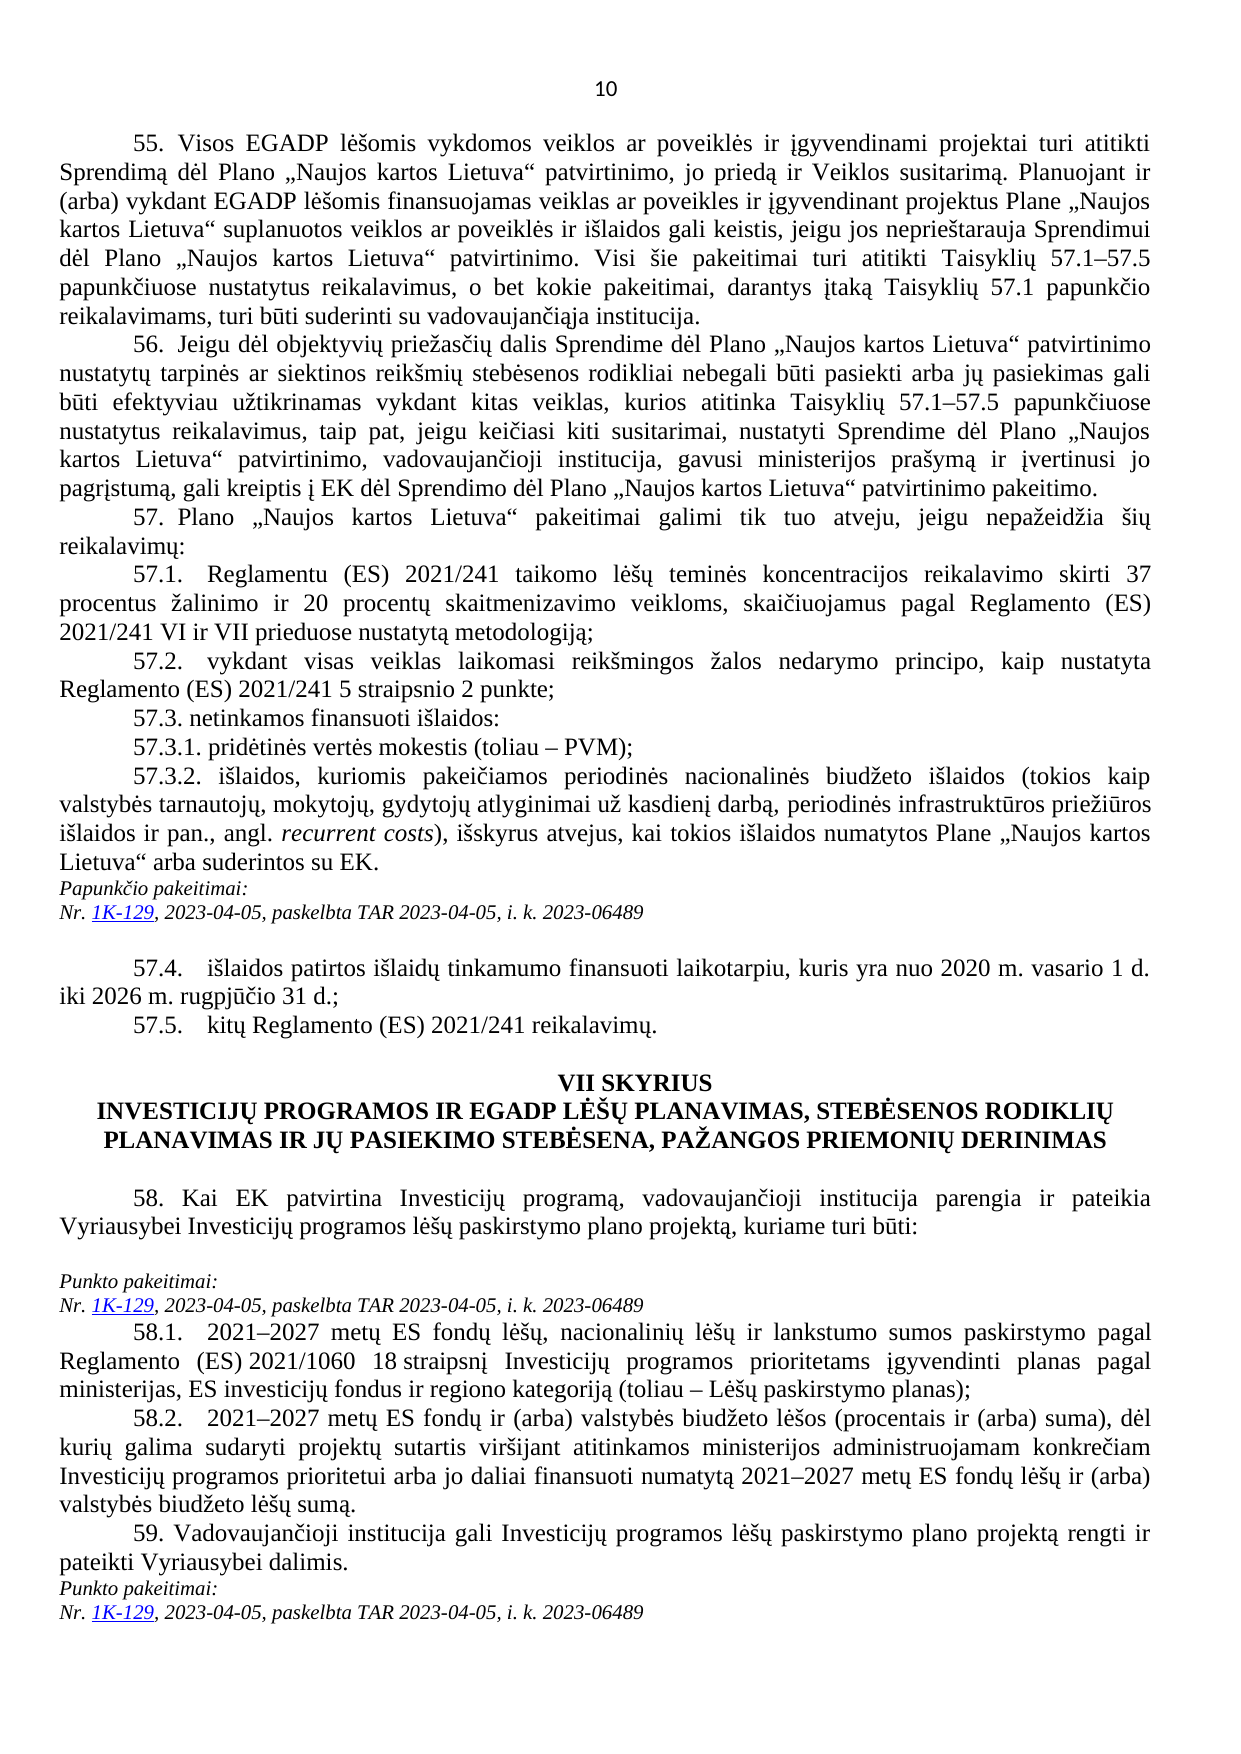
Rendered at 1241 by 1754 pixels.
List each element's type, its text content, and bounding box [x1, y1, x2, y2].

text Punkto pakeitimai: [59, 1576, 1152, 1600]
text Nr. 1K-129, 2023-04-05, paskelbta TAR 2023-04-05, i. k. 2023-06489 [59, 1293, 1152, 1317]
text 58.2. 2021–2027 metų ES fondų ir (arba) valstybės biudžeto lėšos (procentais ir (arba) suma), dėl kurių galima sudaryti projektų sutartis viršijant atitinkamos ministerijos administruojamam konkrečiam Investicijų programos prioritetui arba jo daliai finansuoti numatytą 2021–2027 metų ES fondų lėšų ir (arba) valstybės biudžeto lėšų sumą. [59, 1403, 1152, 1518]
text 57.1. Reglamentu (ES) 2021/241 taikomo lėšų teminės koncentracijos reikalavimo skirti 37 procentus žalinimo ir 20 procentų skaitmenizavimo veikloms, skaičiuojamus pagal Reglamento (ES) 2021/241 VI ir VII prieduose nustatytą metodologiją; [59, 559, 1152, 646]
text 57.5. kitų Reglamento (ES) 2021/241 reikalavimų. [59, 1010, 1152, 1039]
text Papunkčio pakeitimai: [59, 876, 1152, 900]
text 57. Plano „Naujos kartos Lietuva“ pakeitimai galimi tik tuo atveju, jeigu nepažeidžia šių reikalavimų: [59, 502, 1152, 559]
text 57.3.2. išlaidos, kuriomis pakeičiamos periodinės nacionalinės biudžeto išlaidos (tokios kaip valstybės tarnautojų, mokytojų, gydytojų atlyginimai už kasdienį darbą, periodinės infrastruktūros priežiūros išlaidos ir pan., angl. recurrent costs), išskyrus atvejus, kai tokios išlaidos numatytos Plane „Naujos kartos Lietuva“ arba suderintos su EK. [59, 761, 1152, 876]
text Punkto pakeitimai: [59, 1269, 1152, 1293]
subtitle INVESTICIJŲ PROGRAMOS IR EGADP LĖŠŲ PLANAVIMAS, STEBĖSENOS RODIKLIŲ PLANAVIMAS IR JŲ PASIEKIMO STEBĖSENA, PAŽANGOS PRIEMONIŲ DERINIMAS [59, 1096, 1152, 1154]
text 58.1. 2021–2027 metų ES fondų lėšų, nacionalinių lėšų ir lankstumo sumos paskirstymo pagal Reglamento (ES) 2021/1060 18 straipsnį Investicijų programos prioritetams įgyvendinti planas pagal ministerijas, ES investicijų fondus ir regiono kategoriją (toliau – Lėšų paskirstymo planas); [59, 1317, 1152, 1403]
text 57.2. vykdant visas veiklas laikomasi reikšmingos žalos nedarymo principo, kaip nustatyta Reglamento (ES) 2021/241 5 straipsnio 2 punkte; [59, 646, 1152, 703]
text Nr. 1K-129, 2023-04-05, paskelbta TAR 2023-04-05, i. k. 2023-06489 [59, 900, 1152, 924]
text 56. Jeigu dėl objektyvių priežasčių dalis Sprendime dėl Plano „Naujos kartos Lietuva“ patvirtinimo nustatytų tarpinės ar siektinos reikšmių stebėsenos rodikliai nebegali būti pasiekti arba jų pasiekimas gali būti efektyviau užtikrinamas vykdant kitas veiklas, kurios atitinka Taisyklių 57.1–57.5 papunkčiuose nustatytus reikalavimus, taip pat, jeigu keičiasi kiti susitarimai, nustatyti Sprendime dėl Plano „Naujos kartos Lietuva“ patvirtinimo, vadovaujančioji institucija, gavusi ministerijos prašymą ir įvertinusi jo pagrįstumą, gali kreiptis į EK dėl Sprendimo dėl Plano „Naujos kartos Lietuva“ patvirtinimo pakeitimo. [59, 329, 1152, 502]
text 55. Visos EGADP lėšomis vykdomos veiklos ar poveiklės ir įgyvendinami projektai turi atitikti Sprendimą dėl Plano „Naujos kartos Lietuva“ patvirtinimo, jo priedą ir Veiklos susitarimą. Planuojant ir (arba) vykdant EGADP lėšomis finansuojamas veiklas ar poveikles ir įgyvendinant projektus Plane „Naujos kartos Lietuva“ suplanuotos veiklos ar poveiklės ir išlaidos gali keistis, jeigu jos neprieštarauja Sprendimui dėl Plano „Naujos kartos Lietuva“ patvirtinimo. Visi šie pakeitimai turi atitikti Taisyklių 57.1–57.5 papunkčiuose nustatytus reikalavimus, o bet kokie pakeitimai, darantys įtaką Taisyklių 57.1 papunkčio reikalavimams, turi būti suderinti su vadovaujančiąja institucija. [59, 128, 1152, 329]
text 59. Vadovaujančioji institucija gali Investicijų programos lėšų paskirstymo plano projektą rengti ir pateikti Vyriausybei dalimis. [59, 1518, 1152, 1576]
text 58. Kai EK patvirtina Investicijų programą, vadovaujančioji institucija parengia ir pateikia Vyriausybei Investicijų programos lėšų paskirstymo plano projektą, kuriame turi būti: [59, 1183, 1152, 1240]
text 57.3.1. pridėtinės vertės mokestis (toliau – PVM); [59, 732, 1152, 761]
text Nr. 1K-129, 2023-04-05, paskelbta TAR 2023-04-05, i. k. 2023-06489 [59, 1600, 1152, 1624]
text 57.4. išlaidos patirtos išlaidų tinkamumo finansuoti laikotarpiu, kuris yra nuo 2020 m. vasario 1 d. iki 2026 m. rugpjūčio 31 d.; [59, 953, 1152, 1010]
text 57.3. netinkamos finansuoti išlaidos: [59, 703, 1152, 732]
text VII SKYRIUS [59, 1068, 1152, 1096]
